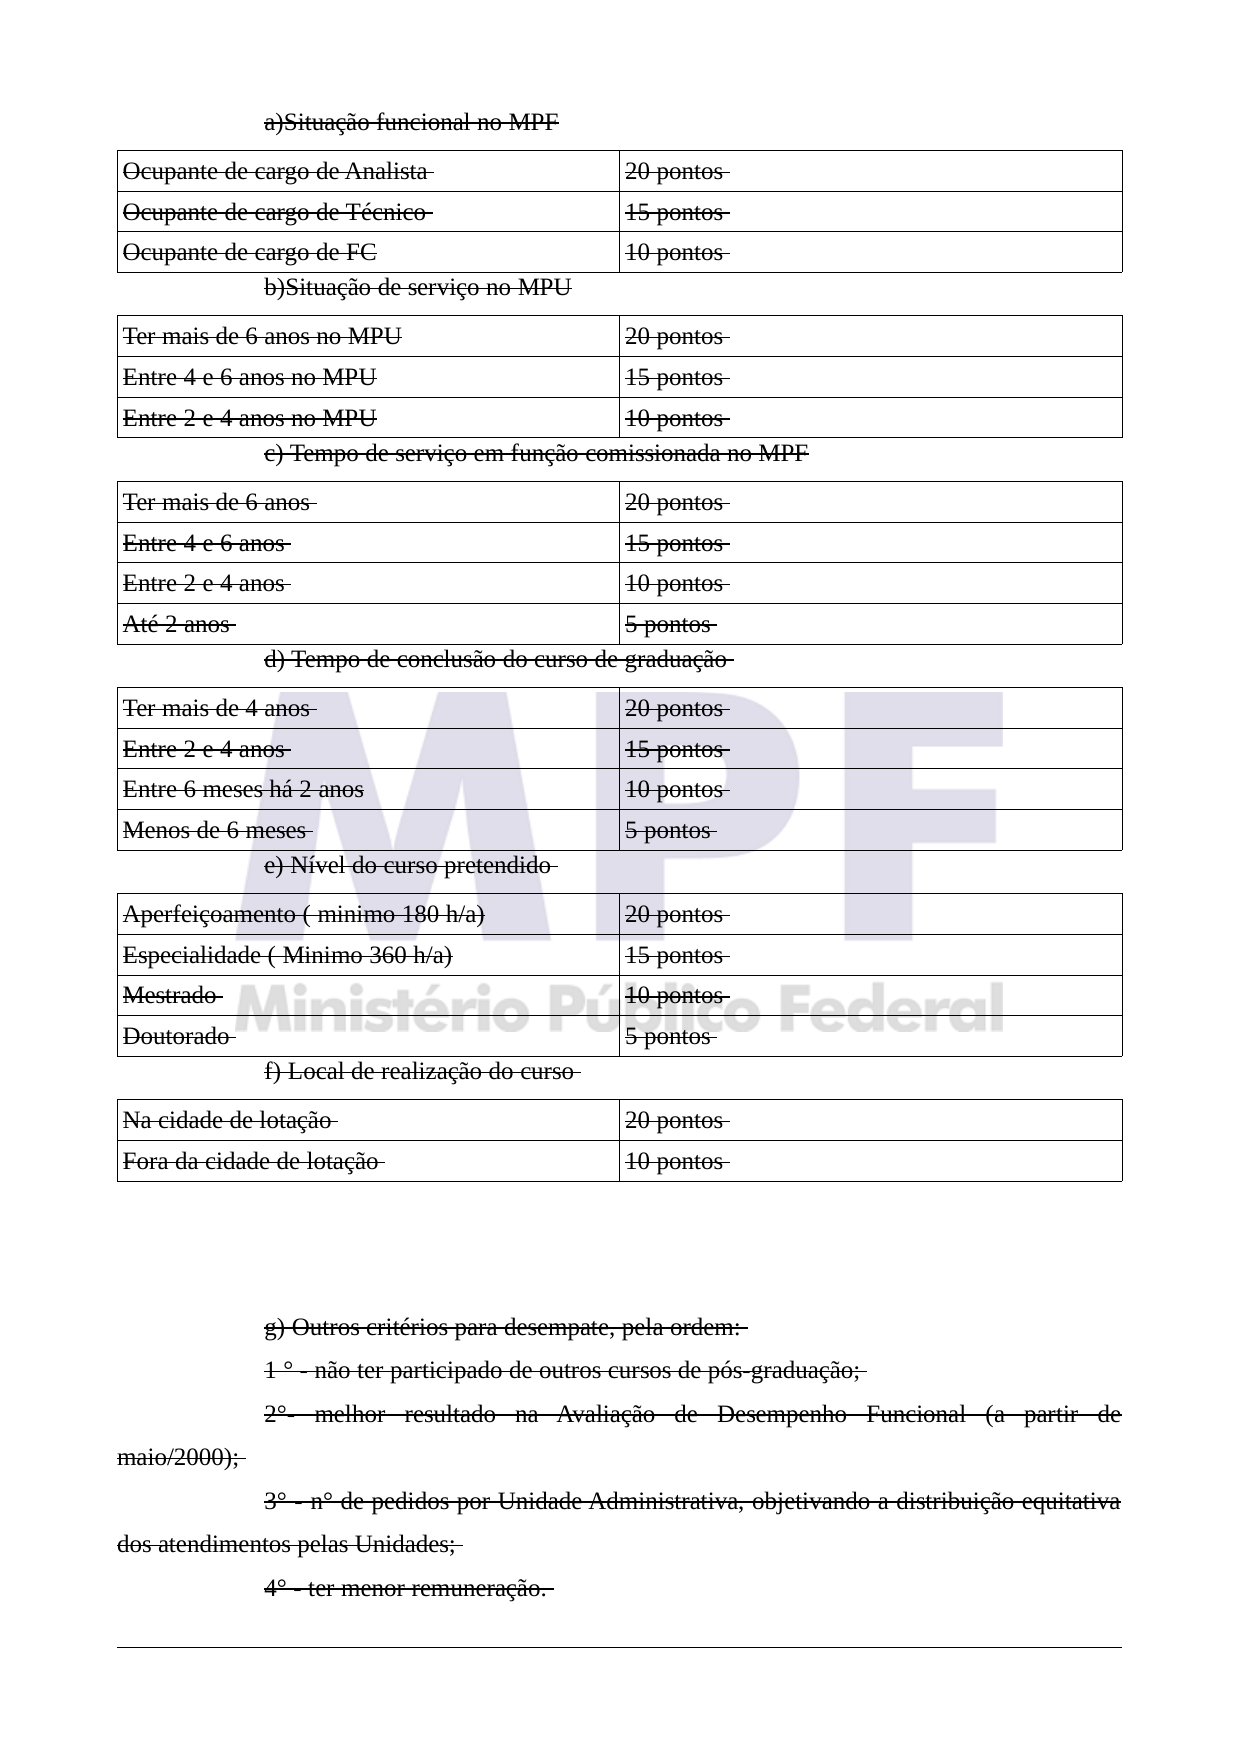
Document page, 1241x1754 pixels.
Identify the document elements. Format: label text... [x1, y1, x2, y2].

table_cell 15 pontos [620, 192, 1122, 231]
table_cell Fora da cidade de lotação [118, 1141, 619, 1181]
table_cell 15 pontos [620, 357, 1122, 397]
table_cell Doutorado [118, 1016, 619, 1056]
table_header Aperfeiçoamento ( minimo 180 h/a) [118, 894, 619, 934]
table_cell 5 pontos [620, 810, 1122, 849]
table_header Ocupante de cargo de Analista [118, 151, 619, 191]
text c) Tempo de serviço em função comissionada no MPF [117, 438, 1122, 466]
text a)Situação funcional no MPF [117, 106, 1122, 135]
table_cell Especialidade ( Minimo 360 h/a) [118, 935, 619, 974]
table_cell Ocupante de cargo de FC [118, 232, 619, 272]
table_header 20 pontos [620, 482, 1122, 522]
table_cell 15 pontos [620, 729, 1122, 768]
text f) Local de realização do curso [117, 1057, 1122, 1085]
text g) Outros critérios para desempate, pela ordem: [117, 1311, 1122, 1340]
table_cell Entre 4 e 6 anos [118, 523, 619, 562]
table_cell Entre 2 e 4 anos no MPU [118, 398, 619, 437]
table_cell 10 pontos [620, 976, 1122, 1015]
table_cell 10 pontos [620, 232, 1122, 272]
text 2°- melhor resultado na Avaliação de Desempenho Funcional (a partir de maio/2000); [117, 1398, 1122, 1471]
table_header 20 pontos [620, 151, 1122, 191]
table_header Na cidade de lotação [118, 1100, 619, 1140]
text b)Situação de serviço no MPU [117, 273, 1122, 301]
table_cell 15 pontos [620, 523, 1122, 562]
table_cell Entre 2 e 4 anos [118, 563, 619, 603]
text e) Nível do curso pretendido [117, 851, 1122, 879]
text 4° - ter menor remuneração. [117, 1573, 1122, 1602]
table_header Ter mais de 6 anos [118, 482, 619, 522]
text d) Tempo de conclusão do curso de graduação [117, 645, 1122, 673]
table_header 20 pontos [620, 894, 1122, 934]
table_header Ter mais de 6 anos no MPU [118, 316, 619, 356]
table_cell Mestrado [118, 976, 619, 1015]
table_cell Entre 2 e 4 anos [118, 729, 619, 768]
table_cell 15 pontos [620, 935, 1122, 974]
table_cell 10 pontos [620, 398, 1122, 437]
table_cell 10 pontos [620, 769, 1122, 809]
table_cell Ocupante de cargo de Técnico [118, 192, 619, 231]
picture [235, 879, 1004, 893]
table_cell Até 2 anos [118, 604, 619, 643]
table_header 20 pontos [620, 688, 1122, 728]
table_cell 10 pontos [620, 1141, 1122, 1181]
table_cell 5 pontos [620, 1016, 1122, 1056]
table_cell Entre 6 meses há 2 anos [118, 769, 619, 809]
text 3° - n° de pedidos por Unidade Administrativa, objetivando a distribuição equitativa dos atendimentos pelas Unidades; [117, 1486, 1122, 1558]
text 1 ° - não ter participado de outros cursos de pós-graduação; [117, 1355, 1122, 1384]
table_header 20 pontos [620, 1100, 1122, 1140]
table_header 20 pontos [620, 316, 1122, 356]
table_cell 10 pontos [620, 563, 1122, 603]
table_cell 5 pontos [620, 604, 1122, 643]
table_cell Entre 4 e 6 anos no MPU [118, 357, 619, 397]
table_cell Menos de 6 meses [118, 810, 619, 849]
table_header Ter mais de 4 anos [118, 688, 619, 728]
